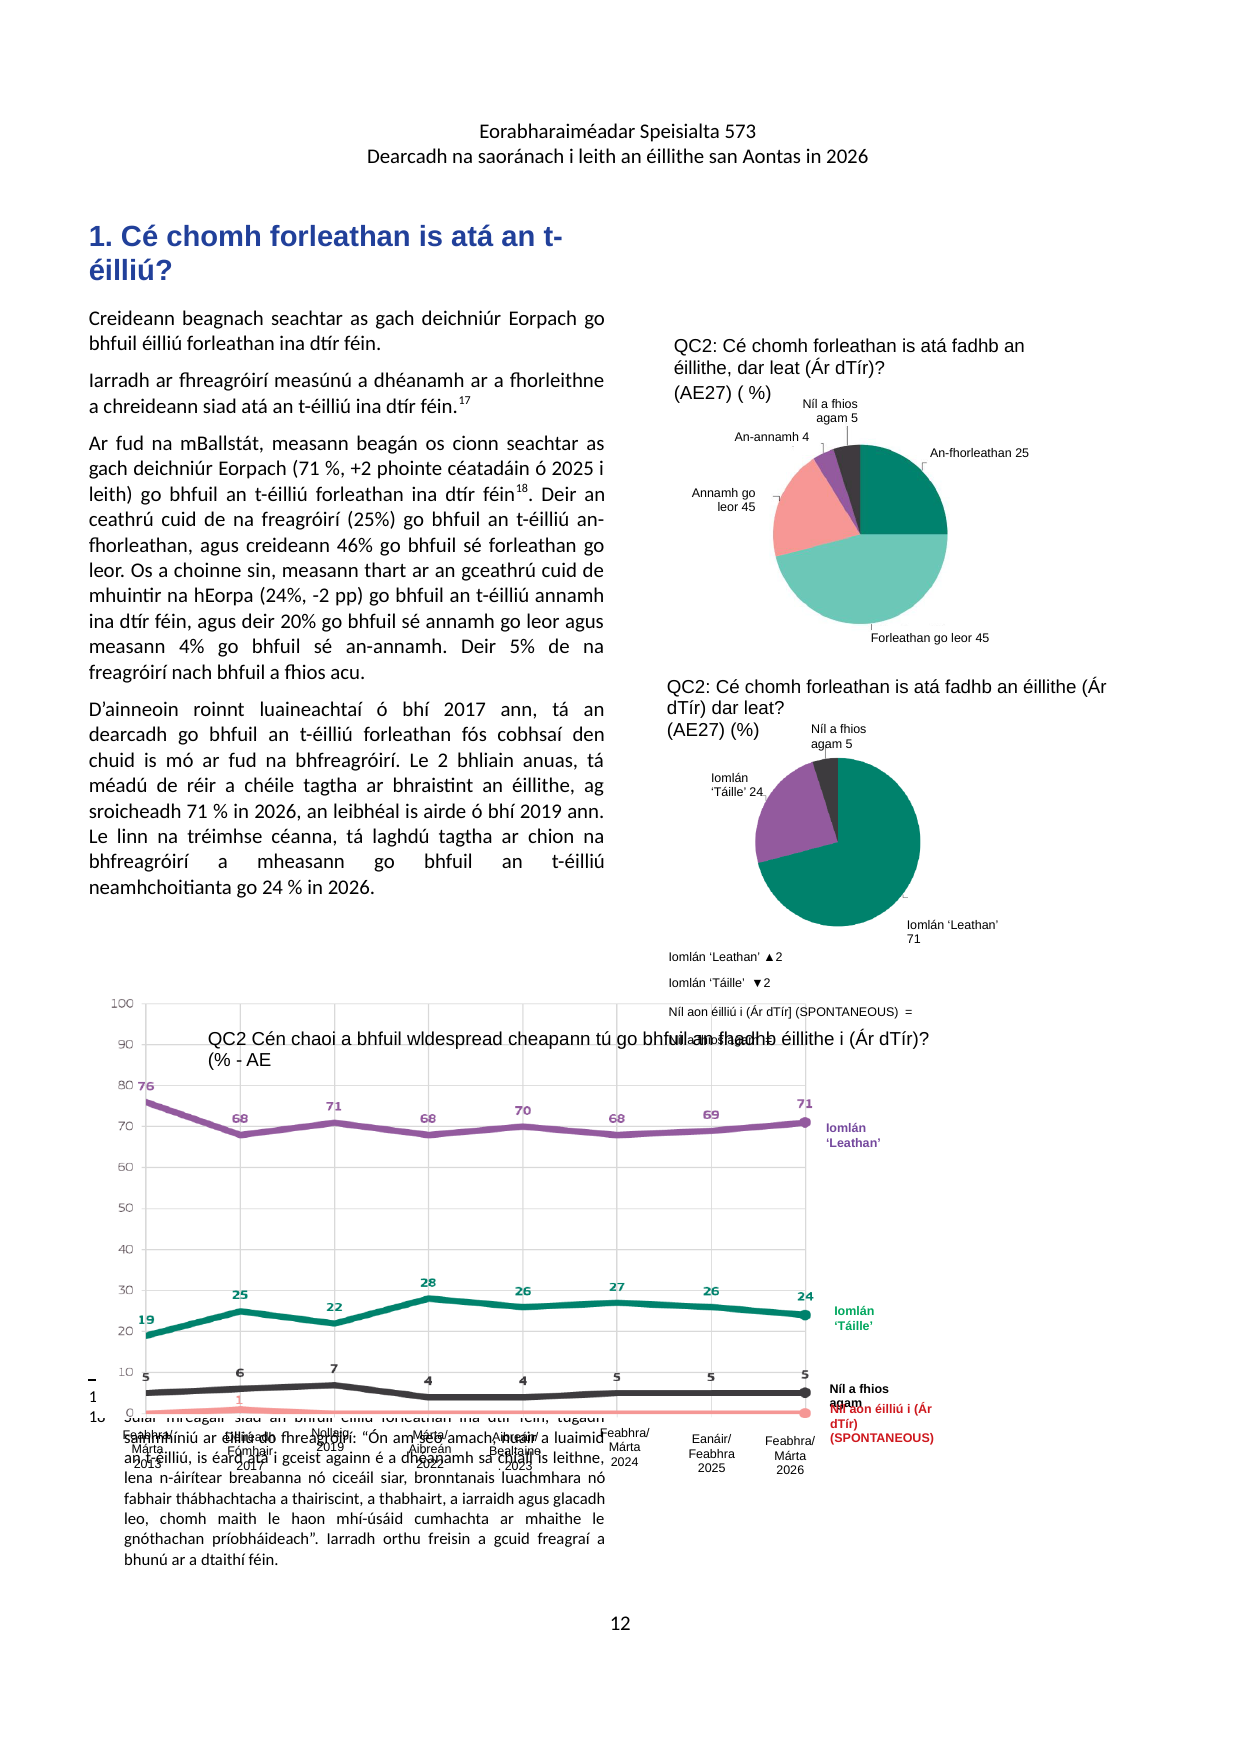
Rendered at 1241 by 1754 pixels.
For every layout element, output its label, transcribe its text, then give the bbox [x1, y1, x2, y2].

subtitle 1. Cé chomh forleathan is atá an t-éilliú? [88, 219, 605, 286]
picture [753, 743, 922, 930]
text D’ainneoin roinnt luaineachtaí ó bhí 2017 ann, tá an dearcadh go bhfuil an t-éilliú forleathan fós cobhsaí den chuid is mó ar fud na bhfreagróirí. Le 2 bhliain anuas, tá méadú de réir a chéile tagtha ar bhraistint an éillithe, ag sroicheadh 71 % in 2026, an leibhéal is airde ó bhí 2019 ann. Le linn na tréimhse céanna, tá laghdú tagtha ar chion na bhfreagróirí a mheasann go bhfuil an t-éilliú neamhchoitianta go 24 % in 2026. [88, 696, 605, 899]
text Iarradh ar fhreagróirí measúnú a dhéanamh ar a fhorleithne a chreideann siad atá an t-éilliú ina dtír féin. [88, 367, 605, 418]
text Creideann beagnach seachtar as gach deichniúr Eorpach go bhfuil éilliú forleathan ina dtír féin. [88, 305, 605, 356]
picture [762, 422, 951, 634]
text Sular fhreagair siad an bhfuil éilliú forleathan ina dtír féin, tugadh sainmhíniú ar éilliú do fhreagróirí: “Ón am seo amach, nuair a luaimid an t-éilliú, is éard atá i gceist againn é a dhéanamh sa chiall is leithne, lena n-áirítear breabanna nó ciceáil siar, bronntanais luachmhara nó fabhair thábhachtacha a thairiscint, a thabhairt, a iarraidh agus glacadh leo, chomh maith le haon mhí-úsáid cumhachta ar mhaithe le gnóthachan príobháideach”. Iarradh orthu freisin a gcuid freagraí a bhunú ar a dtaithí féin. [88, 1407, 605, 1569]
picture [96, 991, 818, 1418]
text Ar fud na mBallstát, measann beagán os cionn seachtar as gach deichniúr Eorpach (71 %, +2 phointe céatadáin ó 2025 i leith) go bhfuil an t-éilliú forleathan ina dtír féin. Deir an ceathrú cuid de na freagróirí (25%) go bhfuil an t-éilliú an-fhorleathan, agus creideann 46% go bhfuil sé forleathan go leor. Os a choinne sin, measann thart ar an gceathrú cuid de mhuintir na hEorpa (24%, -2 pp) go bhfuil an t-éilliú annamh ina dtír féin, agus deir 20% go bhfuil sé annamh go leor agus measann 4% go bhfuil sé an-annamh. Deir 5% de na freagróirí nach bhfuil a fhios acu. [88, 430, 605, 684]
